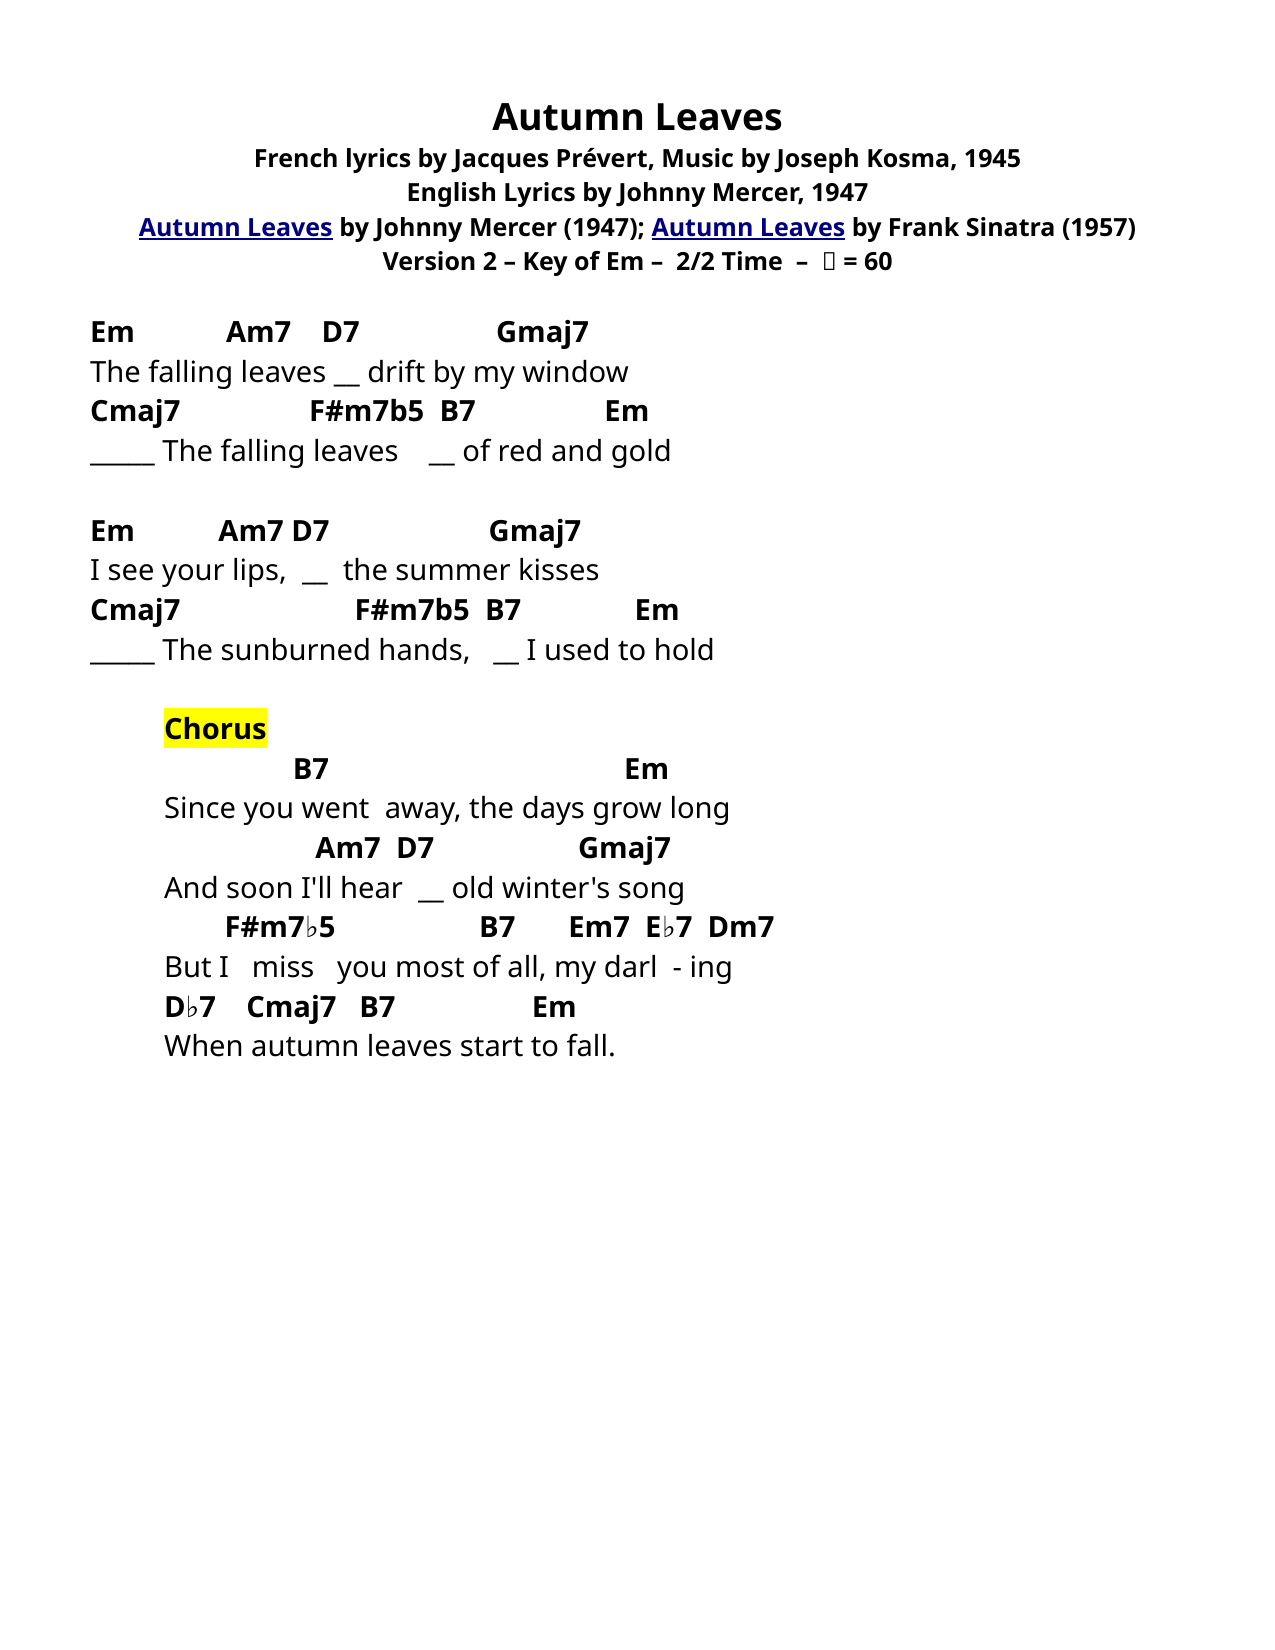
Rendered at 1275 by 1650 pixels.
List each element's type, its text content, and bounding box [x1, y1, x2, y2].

text French lyrics by Jacques Prévert, Music by Joseph Kosma, 1945 [90, 141, 1185, 175]
text Since you went away, the days grow long [164, 788, 1185, 827]
text Em Am7 D7 Gmaj7 [90, 510, 1185, 549]
text Am7 D7 Gmaj7 [164, 827, 1185, 867]
text I see your lips, __ the summer kisses [90, 549, 1185, 589]
text F#m7♭5 B7 Em7 E♭7 Dm7 [164, 907, 1185, 946]
text _____ The falling leaves __ of red and gold [90, 430, 1185, 470]
text Cmaj7 F#m7b5 B7 Em [90, 391, 1185, 430]
text B7 Em [164, 748, 1185, 788]
text Chorus [164, 708, 1185, 748]
text The falling leaves __ drift by my window [90, 351, 1185, 391]
text D♭7 Cmaj7 B7 Em [164, 986, 1185, 1026]
text Em Am7 D7 Gmaj7 [90, 311, 1185, 351]
text Cmaj7 F#m7b5 B7 Em [90, 589, 1185, 629]
text And soon I'll hear __ old winter's song [164, 867, 1185, 907]
text But I miss you most of all, my darl - ing [164, 946, 1185, 986]
text English Lyrics by Johnny Mercer, 1947 [90, 175, 1185, 209]
text Autumn Leaves by Johnny Mercer (1947); Autumn Leaves by Frank Sinatra (1957) [90, 209, 1185, 243]
text Version 2 – Key of Em – 2/2 Time –  = 60 [90, 243, 1185, 277]
text _____ The sunburned hands, __ I used to hold [90, 629, 1185, 668]
text Autumn Leaves [90, 90, 1185, 141]
text When autumn leaves start to fall. [164, 1026, 1185, 1065]
